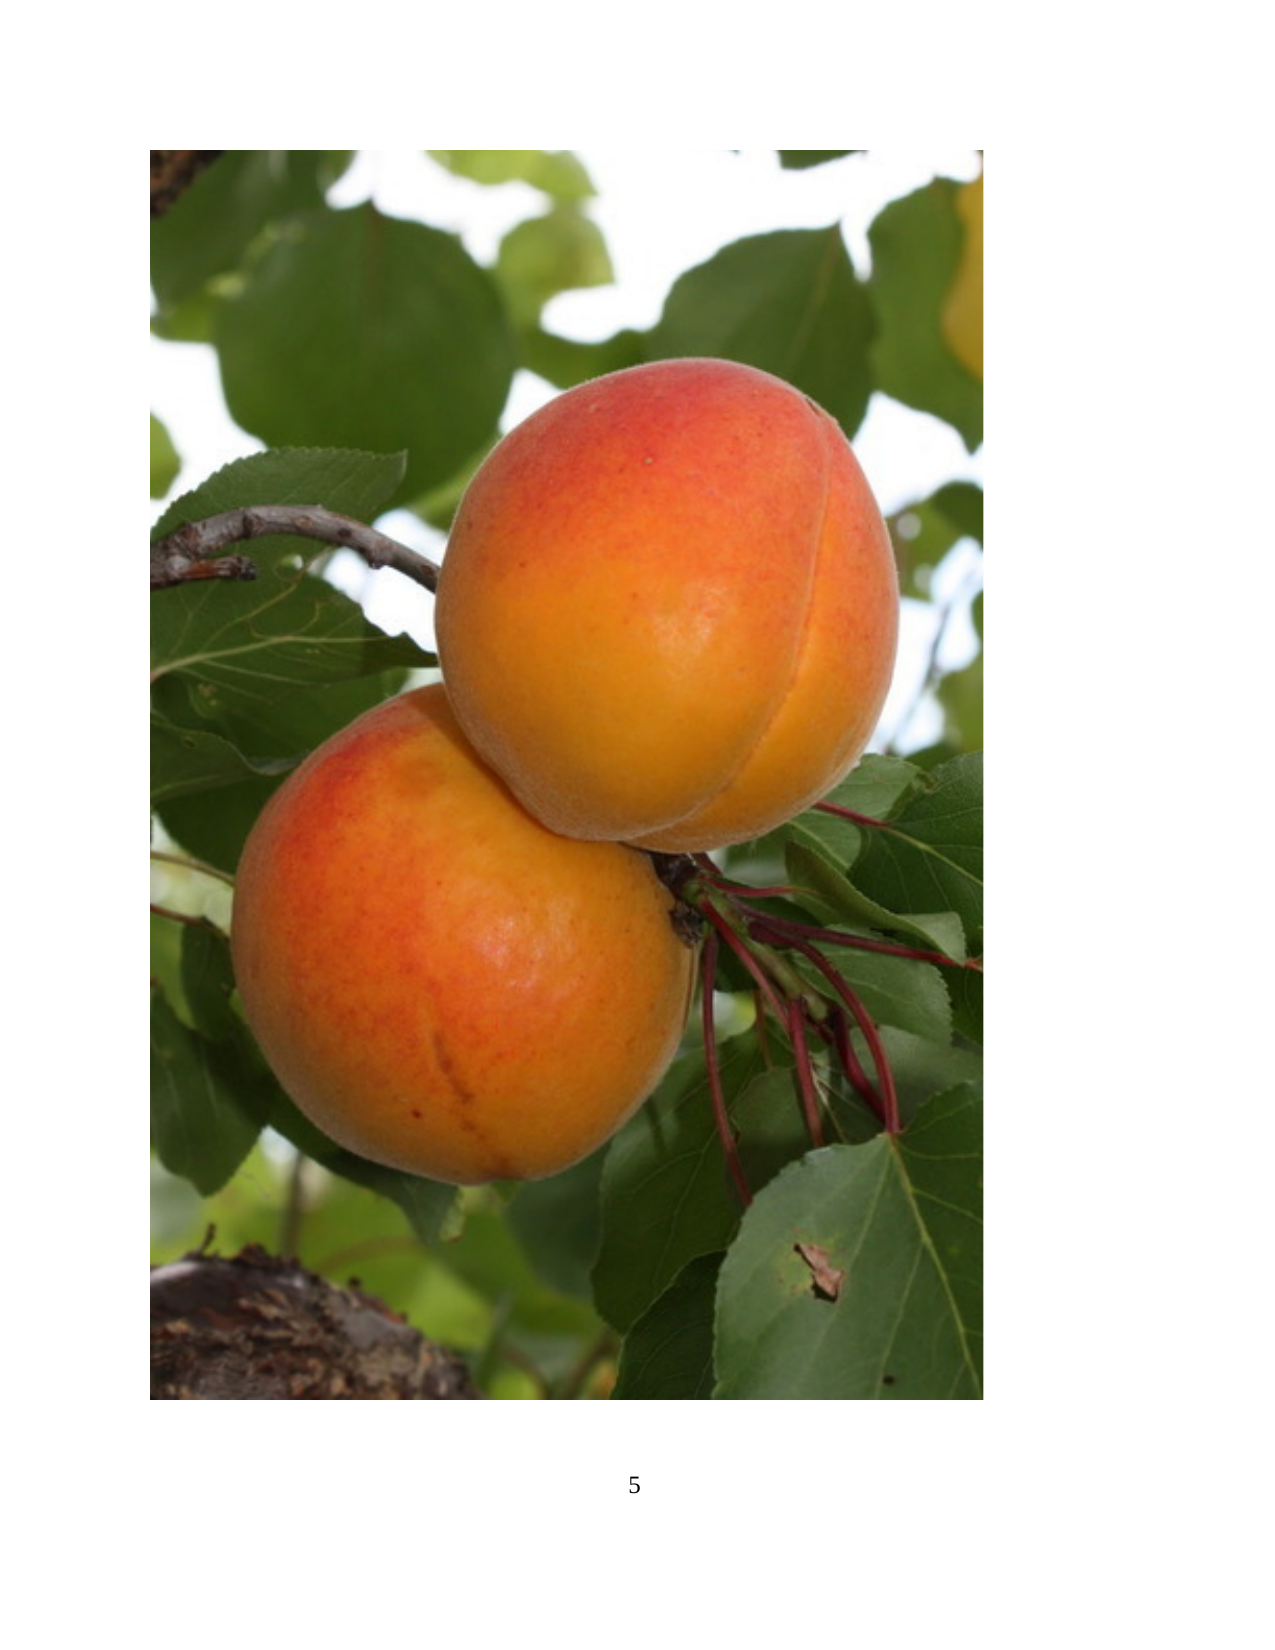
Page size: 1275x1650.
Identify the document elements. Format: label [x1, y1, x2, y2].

picture [150, 150, 984, 1400]
